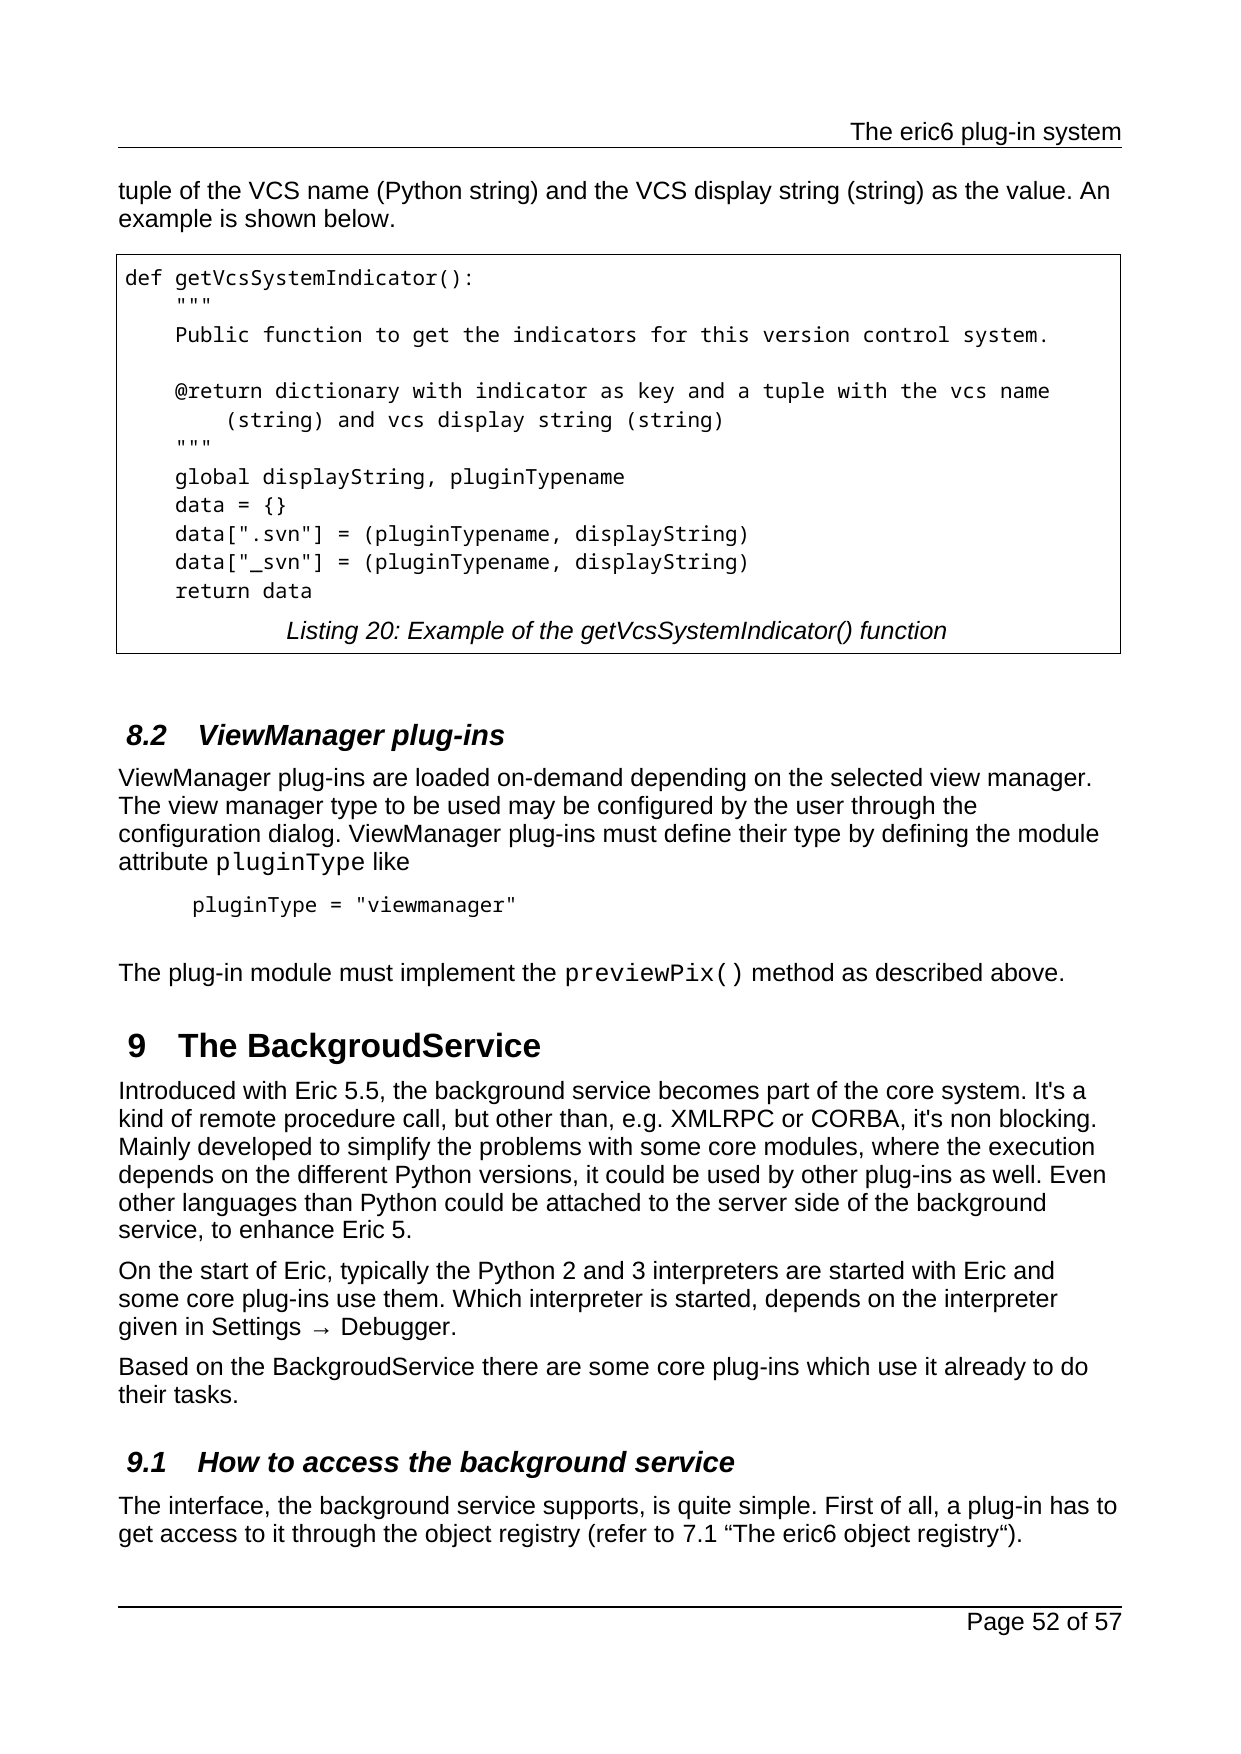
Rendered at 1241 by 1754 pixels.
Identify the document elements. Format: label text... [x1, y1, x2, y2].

subtitle How to access the background service [118, 1446, 1122, 1479]
text tuple of the VCS name (Python string) and the VCS display string (string) as the value. An example is shown below. [118, 177, 1122, 233]
list return data [125, 576, 1112, 604]
text The interface, the background service supports, is quite simple. First of all, a plug-in has to get access to it through the object registry (refer to 7.1 “The eric6 object registry“). [118, 1491, 1122, 1547]
list @return dictionary with indicator as key and a tuple with the vcs name [125, 377, 1112, 405]
list data = {} [125, 490, 1112, 519]
list """ [125, 433, 1112, 462]
text Introduced with Eric 5.5, the background service becomes part of the core system. It's a kind of remote procedure call, but other than, e.g. XMLRPC or CORBA, it's non blocking. Mainly developed to simplify the problems with some core modules, where the execution depends on the different Python versions, it could be used by other plug-ins as well. Even other languages than Python could be attached to the server side of the background service, to enhance Eric 5. [118, 1077, 1122, 1244]
list Public function to get the indicators for this version control system. [125, 320, 1112, 348]
subtitle ViewManager plug-ins [118, 719, 1122, 751]
list """ [125, 291, 1112, 320]
text Based on the BackgroudService there are some core plug-ins which use it already to do their tasks. [118, 1353, 1122, 1409]
list data[".svn"] = (pluginTypename, displayString) [125, 519, 1112, 547]
list (string) and vcs display string (string) [125, 405, 1112, 433]
list pluginType = "viewmanager" [192, 890, 1122, 919]
list data["_svn"] = (pluginTypename, displayString) [125, 547, 1112, 576]
list Listing 20: Example of the getVcsSystemIndicator() function [125, 617, 1112, 644]
list def getVcsSystemIndicator(): [125, 263, 1112, 291]
list global displayString, pluginTypename [125, 462, 1112, 490]
text The plug-in module must implement the previewPix() method as described above. [118, 959, 1122, 989]
text On the start of Eric, typically the Python 2 and 3 interpreters are started with Eric and some core plug-ins use them. Which interpreter is started, depends on the interpreter given in Settings → Debugger. [118, 1257, 1122, 1341]
subtitle The BackgroudService [118, 1027, 1122, 1064]
text ViewManager plug-ins are loaded on-demand depending on the selected view manager. The view manager type to be used may be configured by the user through the configuration dialog. ViewManager plug-ins must define their type by defining the module attribute pluginType like [118, 764, 1122, 878]
